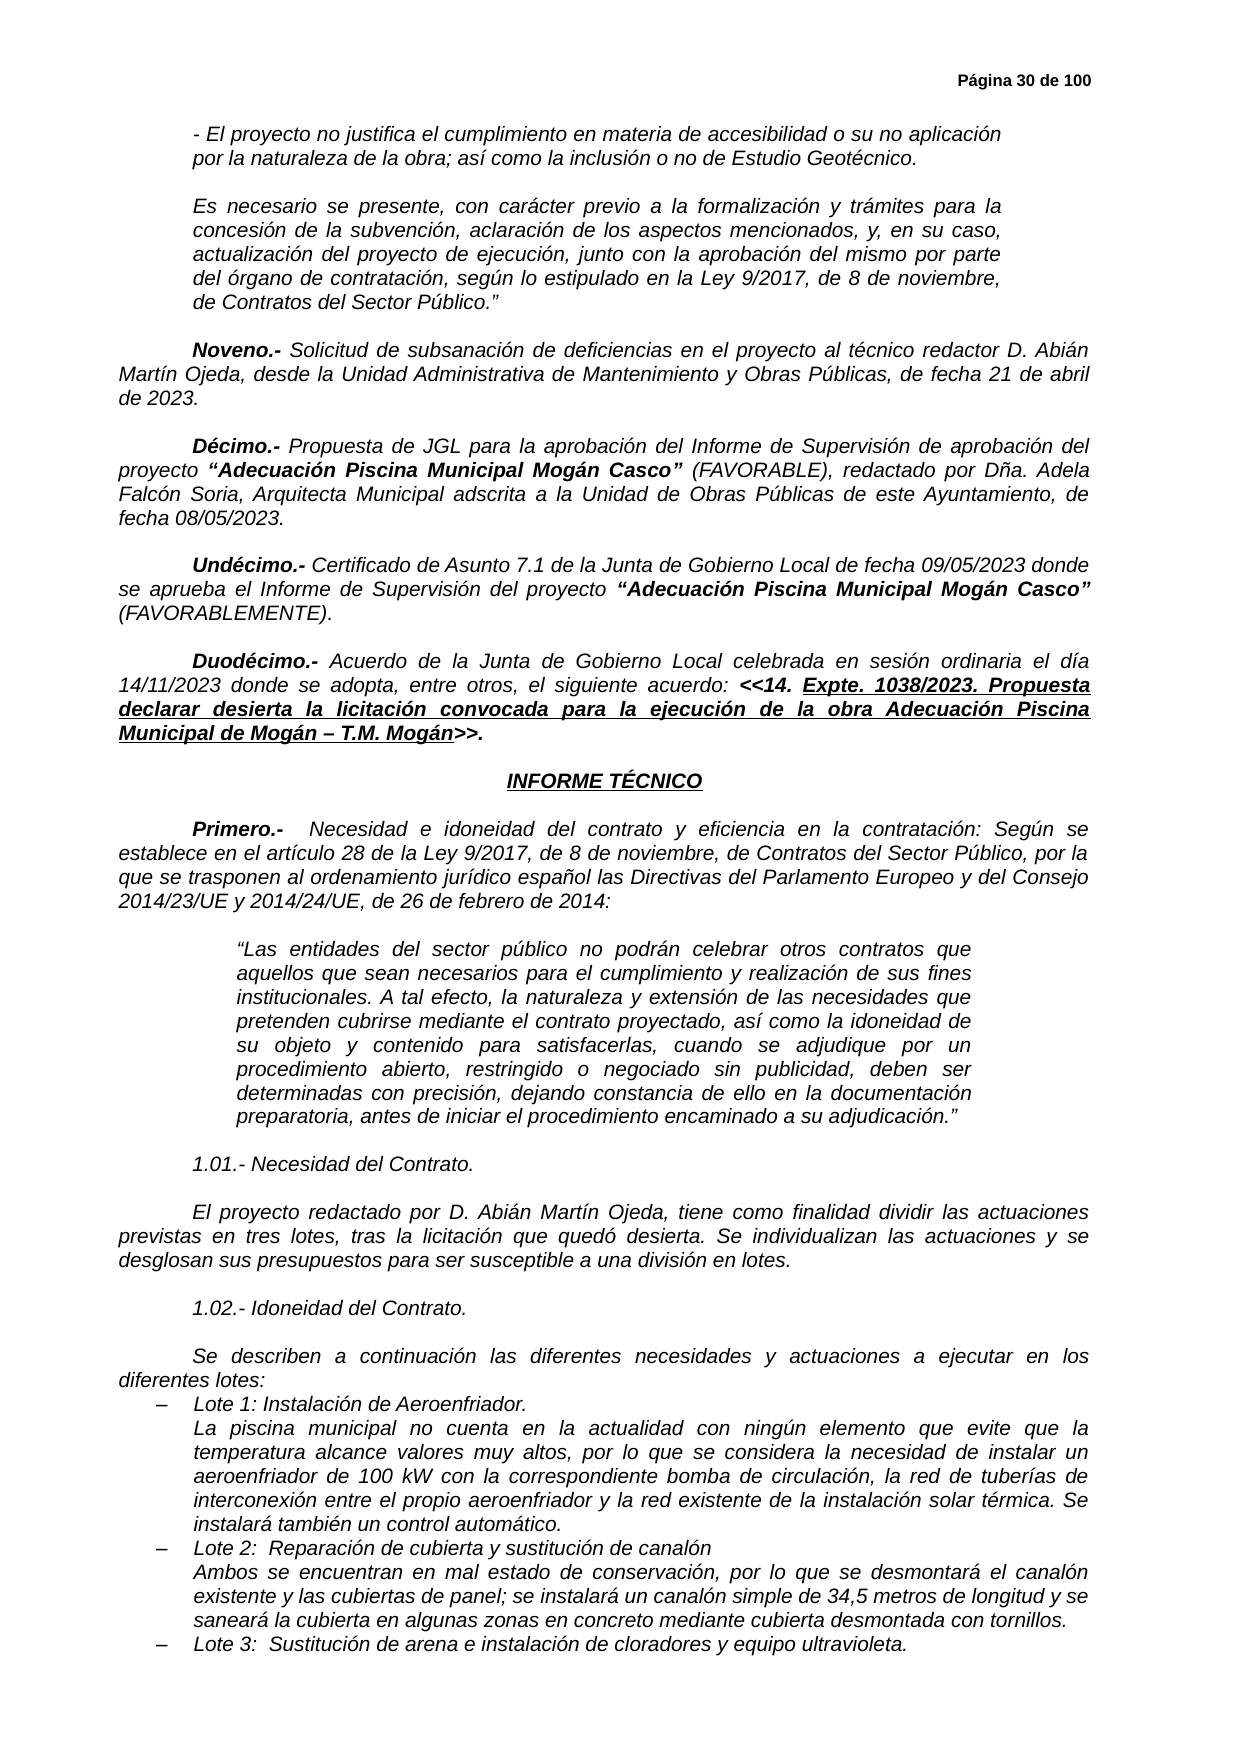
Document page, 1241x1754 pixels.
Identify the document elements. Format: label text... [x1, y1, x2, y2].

text Primero.- Necesidad e idoneidad del contrato y eficiencia en la contratación: Según se establece en el artículo 28 de la Ley 9/2017, de 8 de noviembre, de Contratos del Sector Público, por la que se trasponen al ordenamiento jurídico español las Directivas del Parlamento Europeo y del Consejo 2014/23/UE y 2014/24/UE, de 26 de febrero de 2014: [118, 817, 1092, 913]
text 1.01.- Necesidad del Contrato. [118, 1152, 1092, 1176]
text Es necesario se presente, con carácter previo a la formalización y trámites para la concesión de la subvención, aclaración de los aspectos mencionados, y, en su caso, actualización del proyecto de ejecución, junto con la aprobación del mismo por parte del órgano de contratación, según lo estipulado en la Ley 9/2017, de 8 de noviembre, de Contratos del Sector Público.” [193, 194, 1005, 314]
list Lote 3: Sustitución de arena e instalación de cloradores y equipo ultravioleta. [156, 1632, 1092, 1656]
text - El proyecto no justifica el cumplimiento en materia de accesibilidad o su no aplicación por la naturaleza de la obra; así como la inclusión o no de Estudio Geotécnico. [193, 122, 1005, 170]
text Duodécimo.- Acuerdo de la Junta de Gobierno Local celebrada en sesión ordinaria el día 14/11/2023 donde se adopta, entre otros, el siguiente acuerdo: <<14. Expte. 1038/2023. Propuesta declarar desierta la licitación convocada para la ejecución de la obra Adecuación Piscina Municipal de Mogán – T.M. Mogán>>. [118, 649, 1092, 745]
text El proyecto redactado por D. Abián Martín Ojeda, tiene como finalidad dividir las actuaciones previstas en tres lotes, tras la licitación que quedó desierta. Se individualizan las actuaciones y se desglosan sus presupuestos para ser susceptible a una división en lotes. [118, 1200, 1092, 1272]
list Lote 1: Instalación de Aeroenfriador. [156, 1392, 1092, 1416]
list Lote 2: Reparación de cubierta y sustitución de canalón [156, 1536, 1092, 1560]
text Décimo.- Propuesta de JGL para la aprobación del Informe de Supervisión de aprobación del proyecto “Adecuación Piscina Municipal Mogán Casco” (FAVORABLE), redactado por Dña. Adela Falcón Soria, Arquitecta Municipal adscrita a la Unidad de Obras Públicas de este Ayuntamiento, de fecha 08/05/2023. [118, 433, 1092, 529]
list La piscina municipal no cuenta en la actualidad con ningún elemento que evite que la temperatura alcance valores muy altos, por lo que se considera la necesidad de instalar un aeroenfriador de 100 kW con la correspondiente bomba de circulación, la red de tuberías de interconexión entre el propio aeroenfriador y la red existente de la instalación solar térmica. Se instalará también un control automático. [156, 1416, 1092, 1536]
text 1.02.- Idoneidad del Contrato. [118, 1296, 1092, 1320]
text INFORME TÉCNICO [118, 769, 1092, 793]
text Noveno.- Solicitud de subsanación de deficiencias en el proyecto al técnico redactor D. Abián Martín Ojeda, desde la Unidad Administrativa de Mantenimiento y Obras Públicas, de fecha 21 de abril de 2023. [118, 338, 1092, 409]
list Ambos se encuentran en mal estado de conservación, por lo que se desmontará el canalón existente y las cubiertas de panel; se instalará un canalón simple de 34,5 metros de longitud y se saneará la cubierta en algunas zonas en concreto mediante cubierta desmontada con tornillos. [156, 1560, 1092, 1632]
text “Las entidades del sector público no podrán celebrar otros contratos que aquellos que sean necesarios para el cumplimiento y realización de sus fines institucionales. A tal efecto, la naturaleza y extensión de las necesidades que pretenden cubrirse mediante el contrato proyectado, así como la idoneidad de su objeto y contenido para satisfacerlas, cuando se adjudique por un procedimiento abierto, restringido o negociado sin publicidad, deben ser determinadas con precisión, dejando constancia de ello en la documentación preparatoria, antes de iniciar el procedimiento encaminado a su adjudicación.” [236, 937, 974, 1128]
text Undécimo.- Certificado de Asunto 7.1 de la Junta de Gobierno Local de fecha 09/05/2023 donde se aprueba el Informe de Supervisión del proyecto “Adecuación Piscina Municipal Mogán Casco” (FAVORABLEMENTE). [118, 553, 1092, 625]
text Se describen a continuación las diferentes necesidades y actuaciones a ejecutar en los diferentes lotes: [118, 1344, 1092, 1392]
